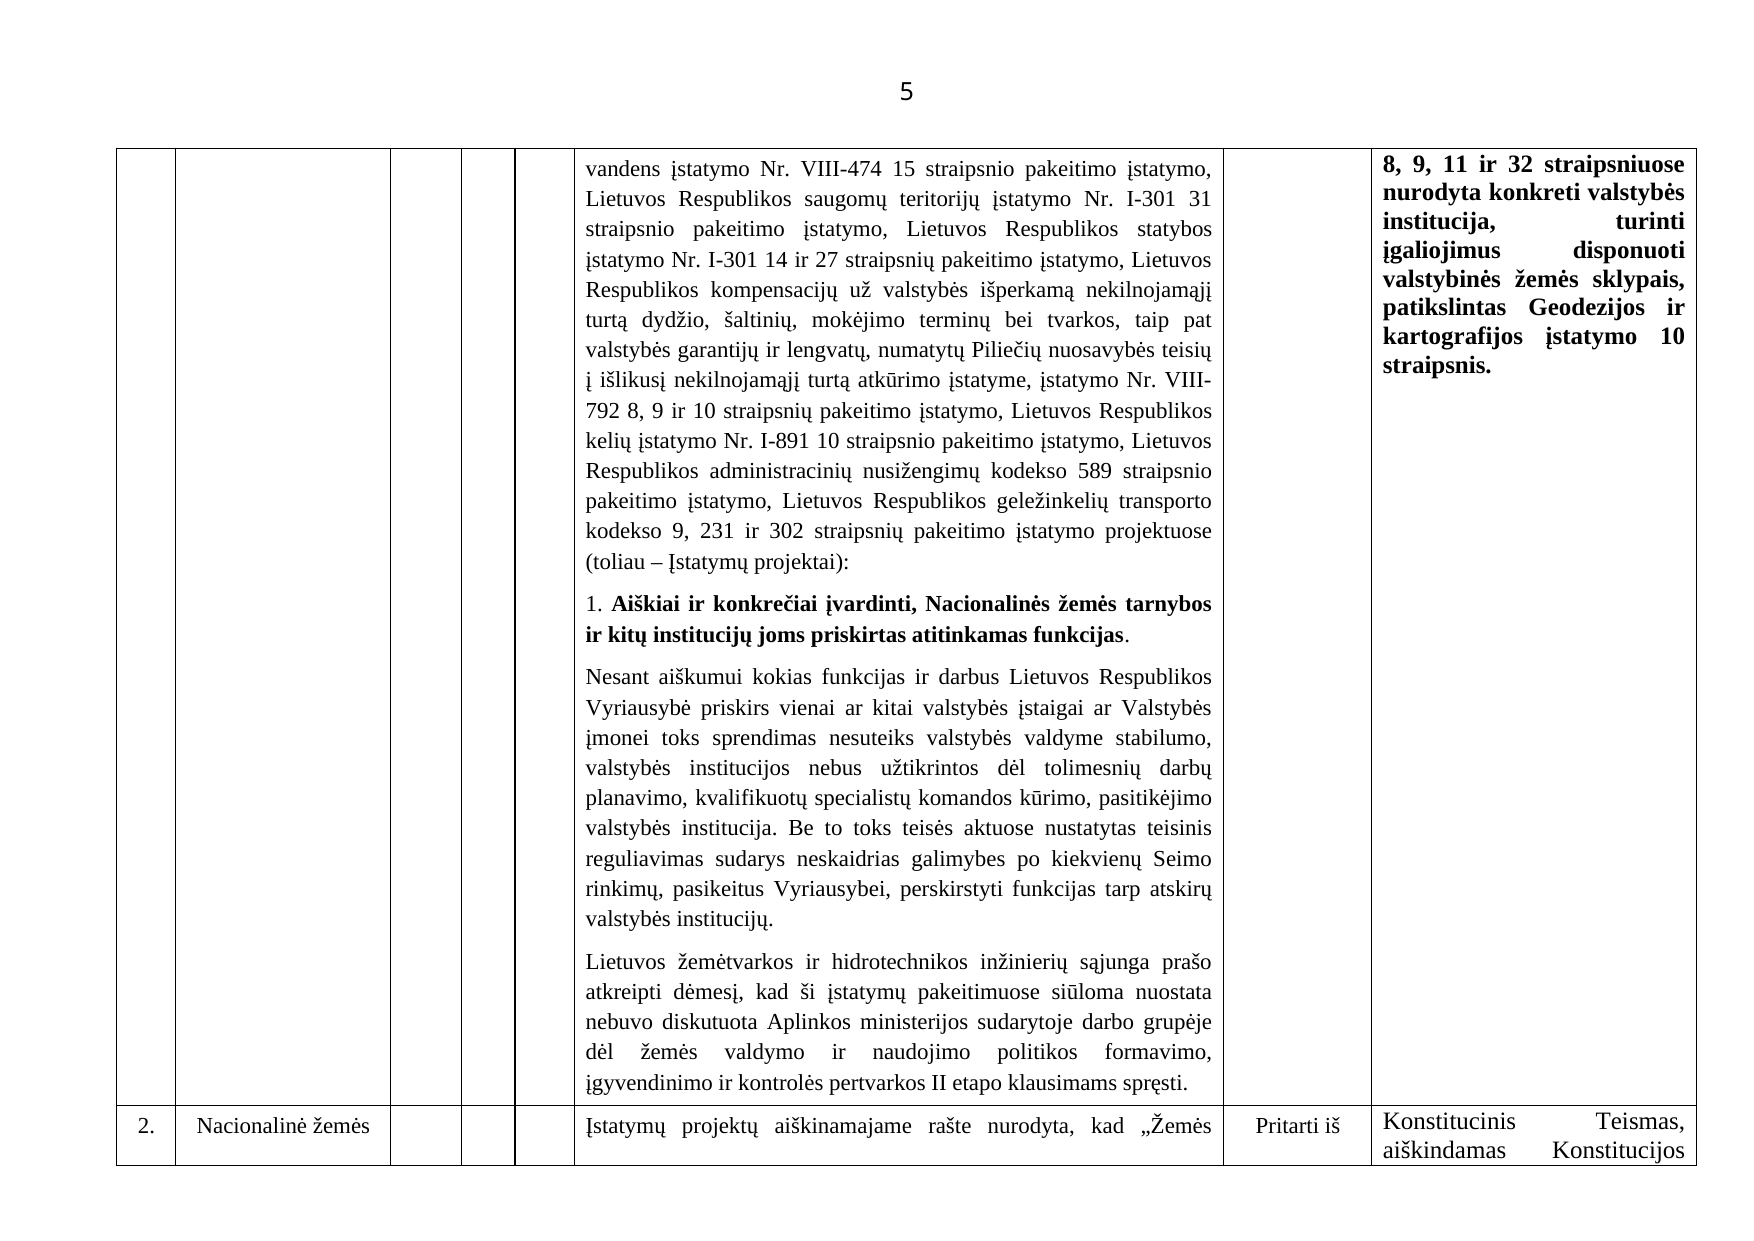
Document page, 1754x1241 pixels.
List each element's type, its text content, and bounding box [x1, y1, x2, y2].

table_cell Pritarti iš [1224, 1106, 1371, 1165]
table_cell Nacionalinė žemės [176, 1106, 390, 1165]
table_cell 8, 9, 11 ir 32 straipsniuose nurodyta konkreti valstybės institucija, turinti įgaliojimus disponuoti valstybinės žemės sklypais, patikslintas Geodezijos ir kartografijos įstatymo 10 straipsnis. [1372, 149, 1696, 1105]
table_cell [391, 149, 461, 1105]
table_cell [516, 1106, 574, 1165]
table_cell 2. [117, 1106, 175, 1165]
table_cell [1224, 149, 1371, 1105]
table_cell [391, 1106, 461, 1165]
table_cell [516, 149, 574, 1105]
table_cell [176, 149, 390, 1105]
table_cell Konstitucinis Teismas, aiškindamas Konstitucijos [1372, 1106, 1696, 1165]
table_cell vandens įstatymo Nr. VIII-474 15 straipsnio pakeitimo įstatymo, Lietuvos Respublikos saugomų teritorijų įstatymo Nr. I-301 31 straipsnio pakeitimo įstatymo, Lietuvos Respublikos statybos įstatymo Nr. I-301 14 ir 27 straipsnių pakeitimo įstatymo, Lietuvos Respublikos kompensacijų už valstybės išperkamą nekilnojamąjį turtą dydžio, šaltinių, mokėjimo terminų bei tvarkos, taip pat valstybės garantijų ir lengvatų, numatytų Piliečių nuosavybės teisių į išlikusį nekilnojamąjį turtą atkūrimo įstatyme, įstatymo Nr. VIII-792 8, 9 ir 10 straipsnių pakeitimo įstatymo, Lietuvos Respublikos kelių įstatymo Nr. I-891 10 straipsnio pakeitimo įstatymo, Lietuvos Respublikos administracinių nusižengimų kodekso 589 straipsnio pakeitimo įstatymo, Lietuvos Respublikos geležinkelių transporto kodekso 9, 231 ir 302 straipsnių pakeitimo įstatymo projektuose (toliau – Įstatymų projektai): 1. Aiškiai ir konkrečiai įvardinti, Nacionalinės žemės tarnybos ir kitų institucijų joms priskirtas atitinkamas funkcijas. Nesant aiškumui kokias funkcijas ir darbus Lietuvos Respublikos Vyriausybė priskirs vienai ar kitai valstybės įstaigai ar Valstybės įmonei toks sprendimas nesuteiks valstybės valdyme stabilumo, valstybės institucijos nebus užtikrintos dėl tolimesnių darbų planavimo, kvalifikuotų specialistų komandos kūrimo, pasitikėjimo valstybės institucija. Be to toks teisės aktuose nustatytas teisinis reguliavimas sudarys neskaidrias galimybes po kiekvienų Seimo rinkimų, pasikeitus Vyriausybei, perskirstyti funkcijas tarp atskirų valstybės institucijų. Lietuvos žemėtvarkos ir hidrotechnikos inžinierių sąjunga prašo atkreipti dėmesį, kad ši įstatymų pakeitimuose siūloma nuostata nebuvo diskutuota Aplinkos ministerijos sudarytoje darbo grupėje dėl žemės valdymo ir naudojimo politikos formavimo, įgyvendinimo ir kontrolės pertvarkos II etapo klausimams spręsti. [575, 149, 1223, 1105]
table_cell [462, 149, 514, 1105]
table_cell Įstatymų projektų aiškinamajame rašte nurodyta, kad „Žemės [575, 1106, 1223, 1165]
table_cell [462, 1106, 514, 1165]
table_cell [117, 149, 175, 1105]
